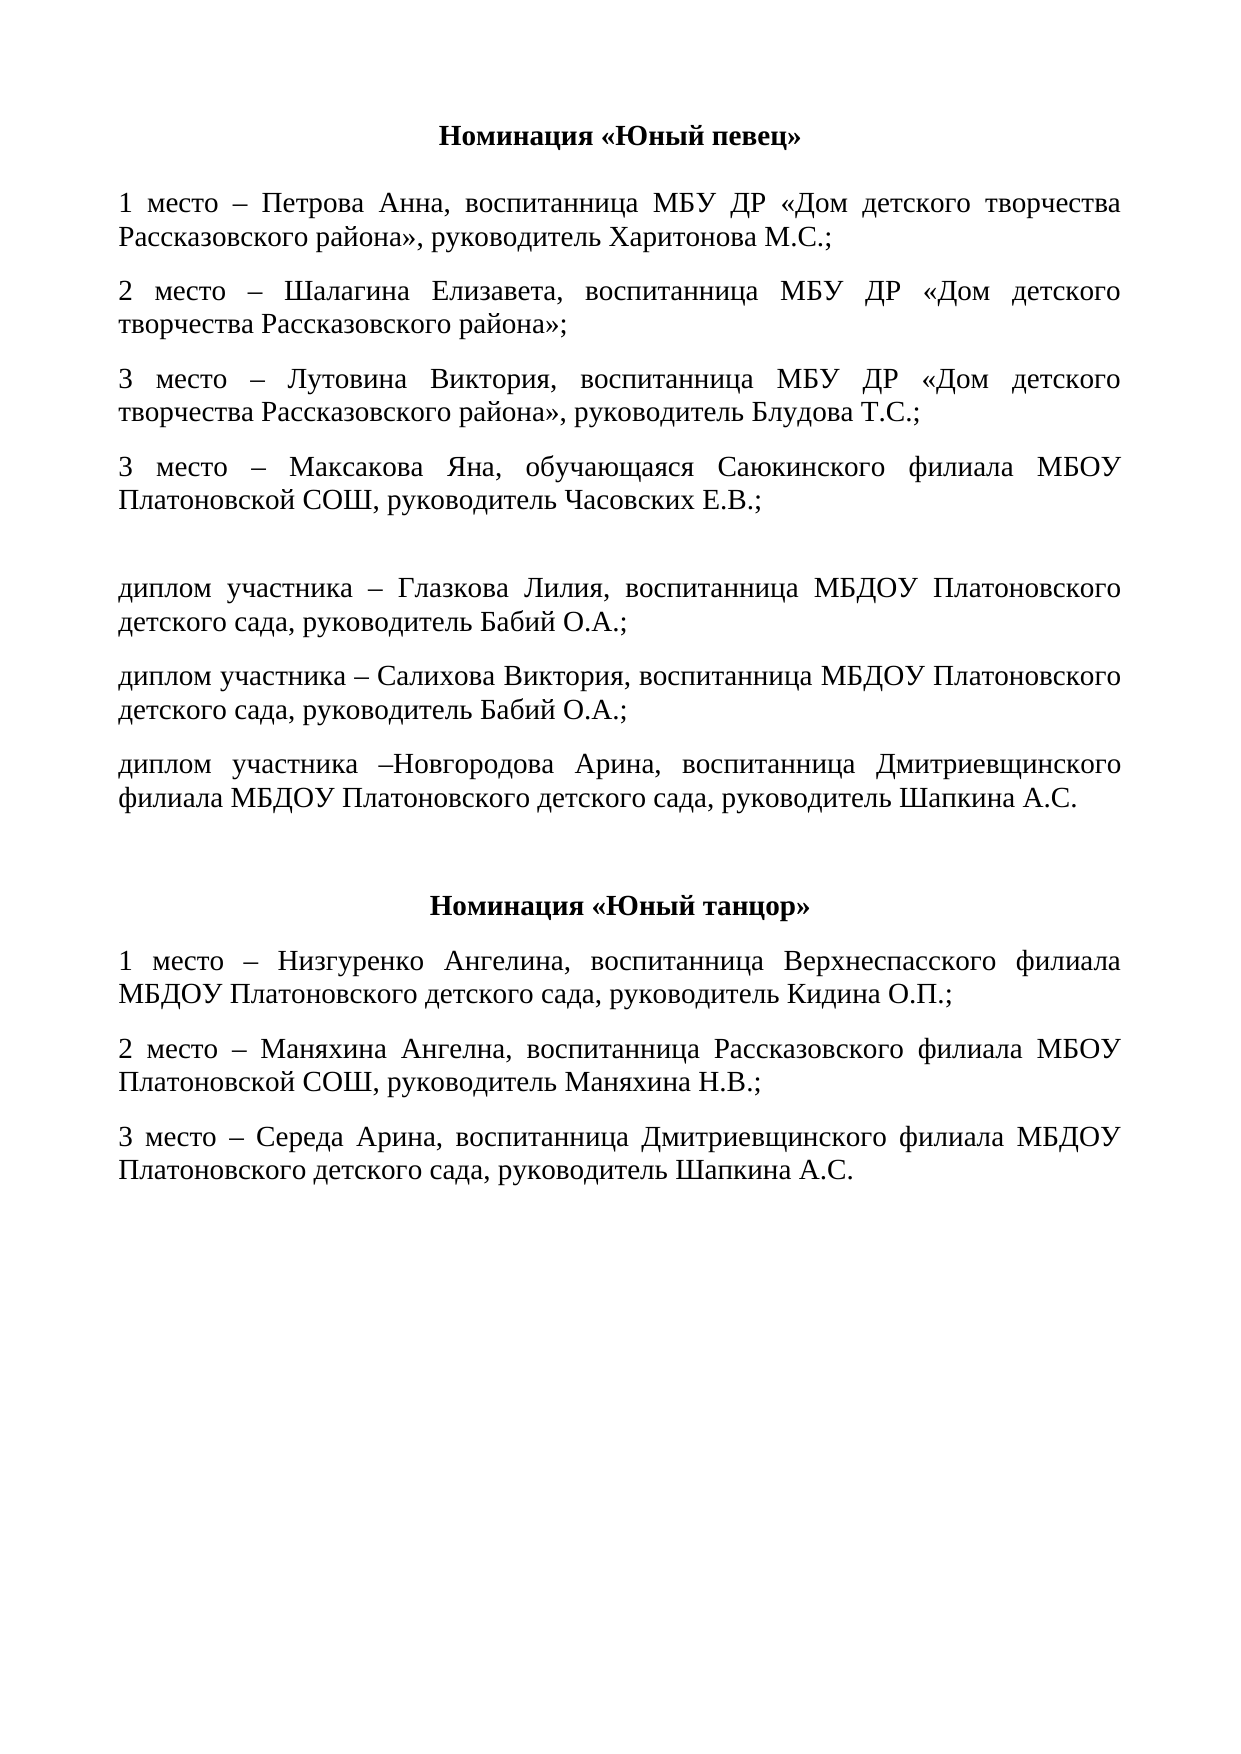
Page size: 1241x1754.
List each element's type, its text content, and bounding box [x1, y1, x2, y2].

text 3 место – Середа Арина, воспитанница Дмитриевщинского филиала МБДОУ Платоновского детского сада, руководитель Шапкина А.С. [118, 1119, 1122, 1186]
text диплом участника – Глазкова Лилия, воспитанница МБДОУ Платоновского детского сада, руководитель Бабий О.А.; [118, 570, 1122, 637]
text 2 место – Маняхина Ангелна, воспитанница Рассказовского филиала МБОУ Платоновской СОШ, руководитель Маняхина Н.В.; [118, 1031, 1122, 1098]
text диплом участника –Новгородова Арина, воспитанница Дмитриевщинского филиала МБДОУ Платоновского детского сада, руководитель Шапкина А.С. [118, 746, 1122, 813]
text 3 место – Максакова Яна, обучающаяся Саюкинского филиала МБОУ Платоновской СОШ, руководитель Часовских Е.В.; [118, 449, 1122, 516]
text Номинация «Юный певец» [118, 118, 1122, 152]
text диплом участника – Салихова Виктория, воспитанница МБДОУ Платоновского детского сада, руководитель Бабий О.А.; [118, 658, 1122, 725]
text 3 место – Лутовина Виктория, воспитанница МБУ ДР «Дом детского творчества Рассказовского района», руководитель Блудова Т.С.; [118, 361, 1122, 428]
text 1 место – Петрова Анна, воспитанница МБУ ДР «Дом детского творчества Рассказовского района», руководитель Харитонова М.С.; [118, 185, 1122, 252]
text Номинация «Юный танцор» [118, 888, 1122, 922]
text 1 место – Низгуренко Ангелина, воспитанница Верхнеспасского филиала МБДОУ Платоновского детского сада, руководитель Кидина О.П.; [118, 943, 1122, 1010]
text 2 место – Шалагина Елизавета, воспитанница МБУ ДР «Дом детского творчества Рассказовского района»; [118, 273, 1122, 340]
